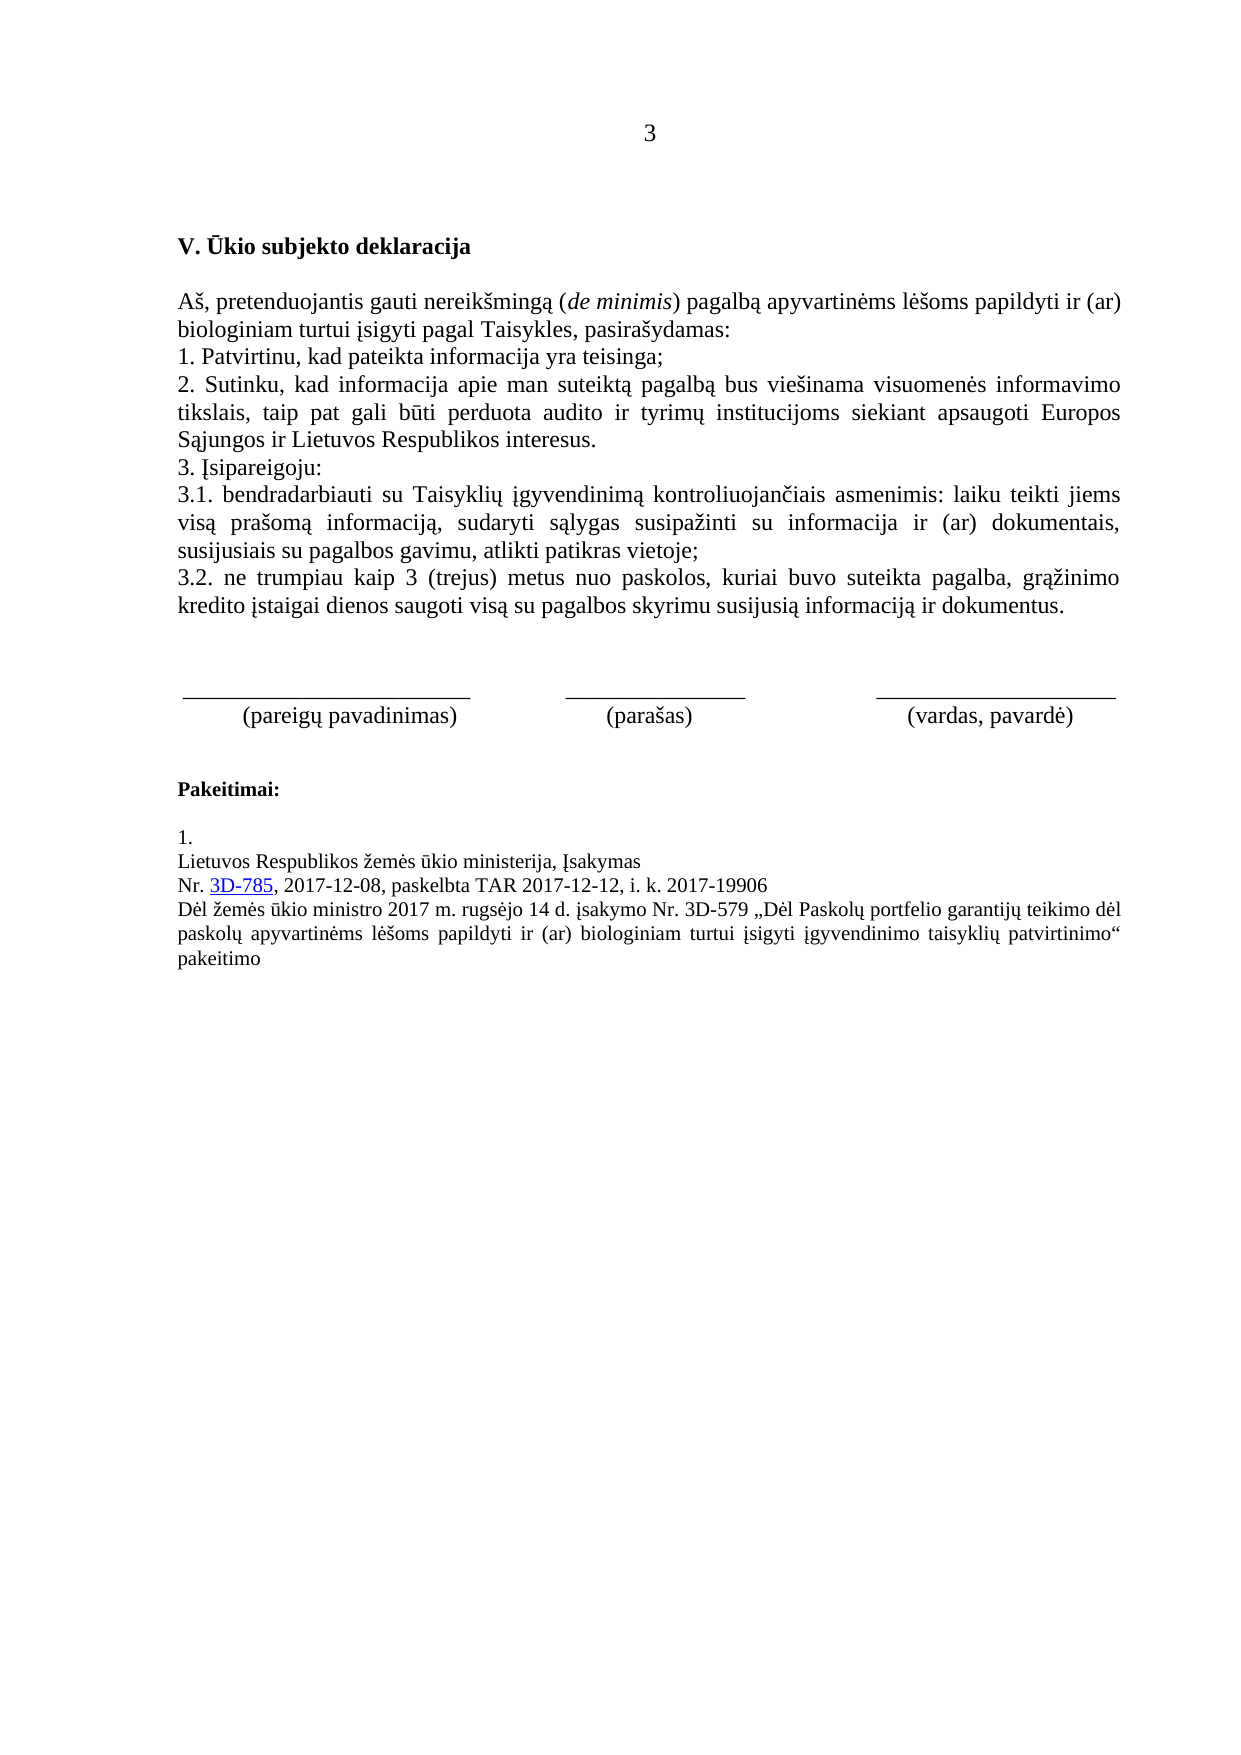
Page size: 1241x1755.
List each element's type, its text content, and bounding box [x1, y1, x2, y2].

text Pakeitimai: [177, 777, 1122, 801]
text 3.2. ne trumpiau kaip 3 (trejus) metus nuo paskolos, kuriai buvo suteikta pagalba, grąžinimo kredito įstaigai dienos saugoti visą su pagalbos skyrimu susijusią informaciją ir dokumentus. [177, 563, 1122, 618]
text Dėl žemės ūkio ministro 2017 m. rugsėjo 14 d. įsakymo Nr. 3D-579 „Dėl Paskolų portfelio garantijų teikimo dėl paskolų apyvartinėms lėšoms papildyti ir (ar) biologiniam turtui įsigyti įgyvendinimo taisyklių patvirtinimo“ pakeitimo [177, 897, 1122, 969]
text 3. Įsipareigoju: [177, 453, 1122, 480]
text Lietuvos Respublikos žemės ūkio ministerija, Įsakymas [177, 849, 1122, 873]
text Aš, pretenduojantis gauti nereikšmingą (de minimis) pagalbą apyvartinėms lėšoms papildyti ir (ar) biologiniam turtui įsigyti pagal Taisykles, pasirašydamas: [177, 287, 1122, 342]
text Nr. 3D-785, 2017-12-08, paskelbta TAR 2017-12-12, i. k. 2017-19906 [177, 873, 1122, 897]
text 2. Sutinku, kad informacija apie man suteiktą pagalbą bus viešinama visuomenės informavimo tikslais, taip pat gali būti perduota audito ir tyrimų institucijoms siekiant apsaugoti Europos Sąjungos ir Lietuvos Respublikos interesus. [177, 370, 1122, 453]
text (pareigų pavadinimas) (parašas) (vardas, pavardė) [177, 701, 1122, 729]
text 1. Patvirtinu, kad pateikta informacija yra teisinga; [177, 342, 1122, 370]
text ________________________ _______________ ____________________ [177, 674, 1122, 701]
text 3.1. bendradarbiauti su Taisyklių įgyvendinimą kontroliuojančiais asmenimis: laiku teikti jiems visą prašomą informaciją, sudaryti sąlygas susipažinti su informacija ir (ar) dokumentais, susijusiais su pagalbos gavimu, atlikti patikras vietoje; [177, 480, 1122, 563]
text V. Ūkio subjekto deklaracija [177, 232, 1122, 259]
text 1. [177, 825, 1122, 849]
